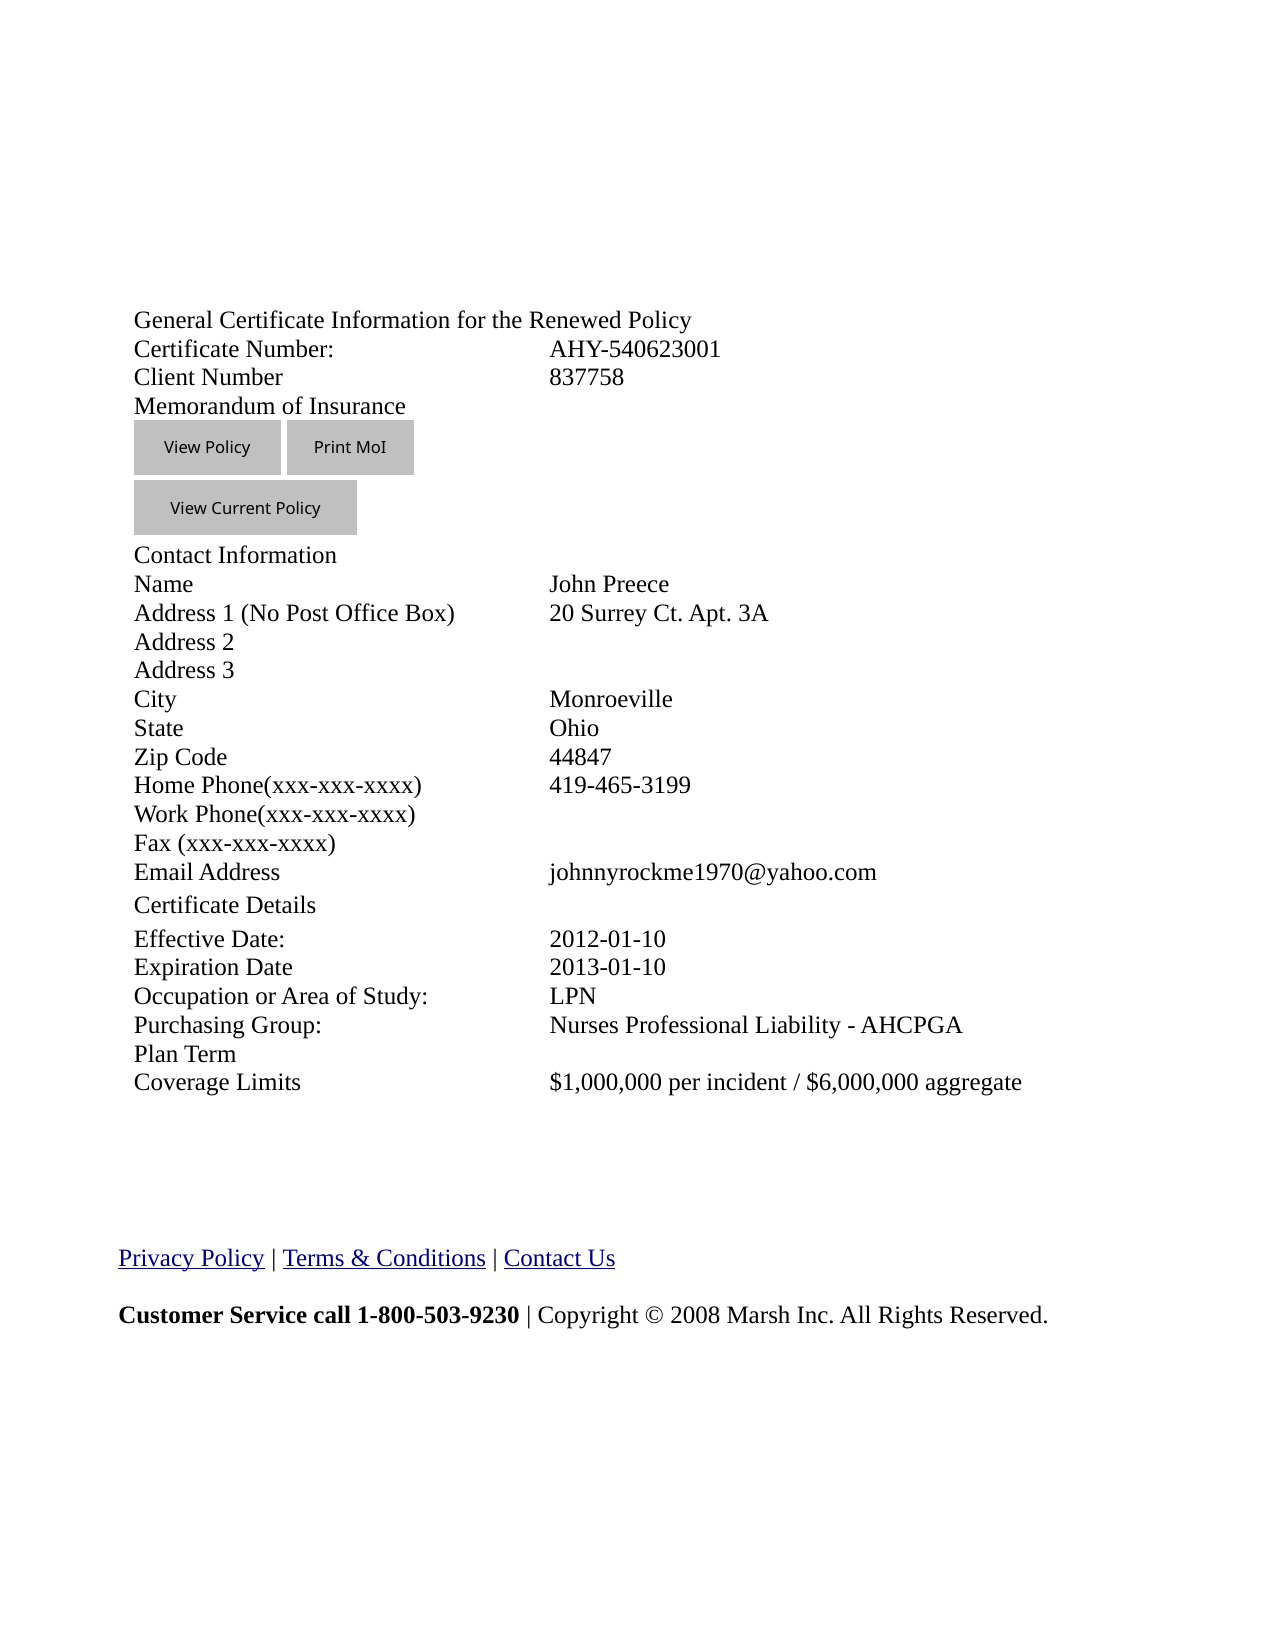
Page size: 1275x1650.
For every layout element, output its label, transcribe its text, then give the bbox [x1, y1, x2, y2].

table_cell $1,000,000 per incident / $6,000,000 aggregate [549, 1068, 1172, 1096]
text Privacy Policy | Terms & Conditions | Contact Us Customer Service call 1-800-503-9230 | Copyright © 2008 Marsh Inc. All Rights Reserved. [118, 1243, 1157, 1329]
table_cell Home Phone(xxx-xxx-xxxx) [134, 770, 549, 799]
table_cell [134, 1106, 1172, 1111]
table_cell [134, 420, 549, 540]
table_header General Certificate Information for the Renewed Policy [134, 305, 1172, 334]
table_cell Fax (xxx-xxx-xxxx) [134, 828, 549, 857]
table_cell Occupation or Area of Study: [134, 981, 549, 1010]
table_header [956, 159, 1154, 218]
table_cell [549, 655, 1172, 684]
table_header John Preece [549, 569, 1172, 598]
table_cell Purchasing Group: [134, 1010, 549, 1039]
table_cell Email Address [134, 857, 549, 885]
table_header 2012-01-10 [549, 924, 1172, 952]
table_cell Contact Information [134, 540, 1172, 569]
table_cell [549, 391, 1172, 420]
table_cell 837758 [549, 363, 1172, 391]
table_cell [549, 799, 1172, 828]
table_cell Nurses Professional Liability - AHCPGA [549, 1010, 1172, 1039]
table_cell Ohio [549, 713, 1172, 742]
table_cell 44847 [549, 742, 1172, 770]
table_cell Monroeville [549, 684, 1172, 713]
table_cell 2013-01-10 [549, 953, 1172, 981]
table_cell [134, 885, 549, 890]
table_header Name [134, 569, 549, 598]
table_cell 419-465-3199 [549, 770, 1172, 799]
table_cell [549, 1039, 1172, 1067]
table_header AHY-540623001 [549, 334, 1172, 362]
table_cell [134, 1111, 1172, 1115]
table_cell [134, 1101, 1172, 1106]
table_cell Zip Code [134, 742, 549, 770]
table_cell Memorandum of Insurance [134, 391, 549, 420]
table_cell Client Number [134, 363, 549, 391]
table_cell Address 2 [134, 627, 549, 655]
table_cell Expiration Date [134, 953, 549, 981]
table_cell Coverage Limits [134, 1068, 549, 1096]
table_cell johnnyrockme1970@yahoo.com [549, 857, 1172, 885]
table_cell [549, 885, 1172, 890]
table_header Certificate Number: [134, 334, 549, 362]
table_cell Address 1 (No Post Office Box) [134, 598, 549, 627]
table_cell Address 3 [134, 655, 549, 684]
table_cell [134, 1096, 549, 1101]
table_cell [549, 420, 1172, 540]
table_cell LPN [549, 981, 1172, 1010]
table_cell 20 Surrey Ct. Apt. 3A [549, 598, 1172, 627]
table_cell Certificate Details [134, 890, 1172, 924]
table_cell Work Phone(xxx-xxx-xxxx) [134, 799, 549, 828]
table_cell Plan Term [134, 1039, 549, 1067]
table_cell State [134, 713, 549, 742]
table_header [118, 159, 956, 218]
table_cell City [134, 684, 549, 713]
table_cell [549, 627, 1172, 655]
table_header Effective Date: [134, 924, 549, 952]
table_cell [549, 828, 1172, 857]
table_cell [549, 1096, 1172, 1101]
